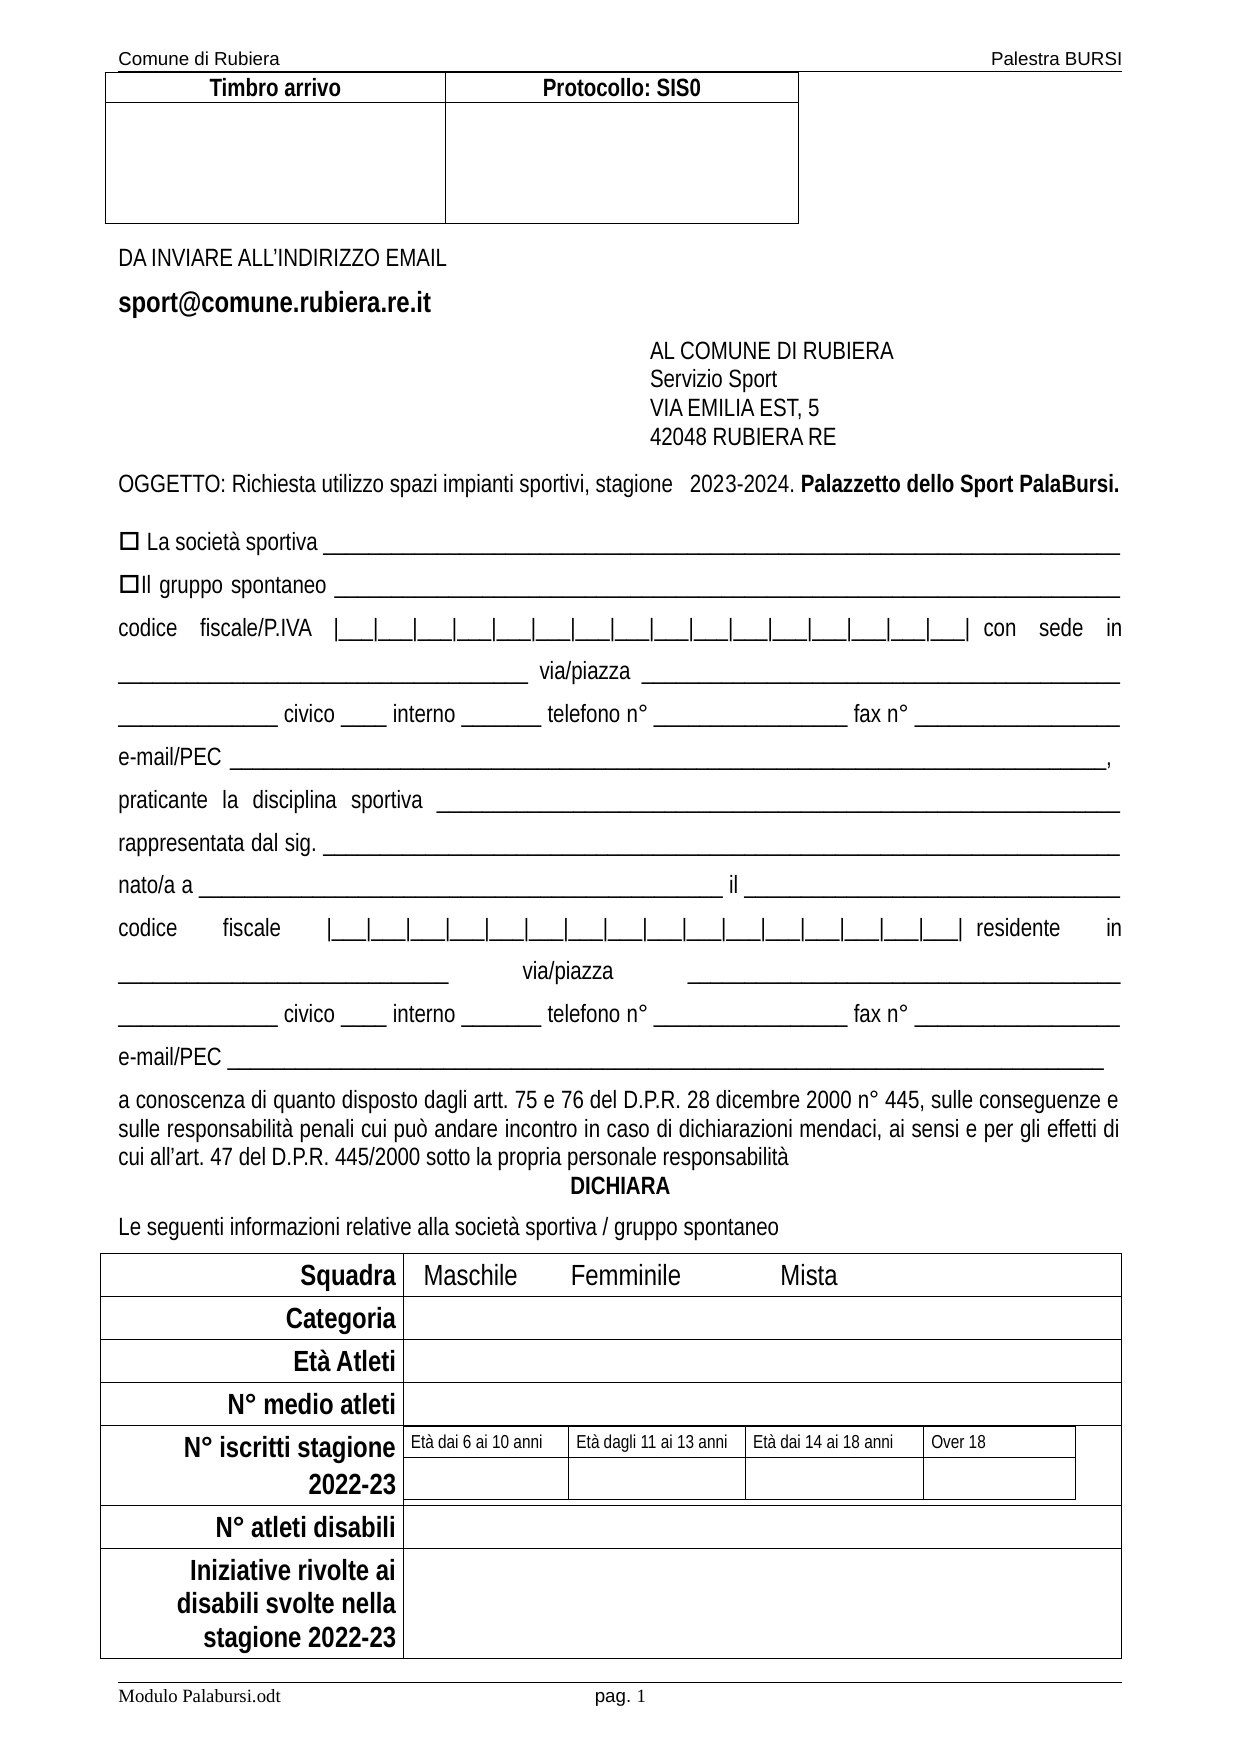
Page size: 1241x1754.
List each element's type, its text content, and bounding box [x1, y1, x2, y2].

subtitle Servizio Sport [650, 364, 1122, 393]
table_cell [446, 103, 798, 222]
table_cell N° atleti disabili [101, 1506, 403, 1548]
text sport@comune.rubiera.re.it [118, 286, 1122, 319]
table_cell Età Atleti [101, 1340, 403, 1382]
subtitle VIA EMILIA EST, 5 [650, 393, 1122, 422]
subtitle 42048 RUBIERA RE [650, 422, 1122, 450]
table_cell [106, 103, 445, 222]
table_cell [404, 1506, 1121, 1548]
table_header Protocollo: SIS0 [446, 73, 798, 102]
table_cell [404, 1340, 1121, 1382]
text DICHIARA [118, 1171, 1122, 1200]
table_cell [404, 1297, 1121, 1339]
table_cell [746, 1458, 923, 1499]
subtitle AL COMUNE DI RUBIERA [650, 336, 1122, 364]
table_cell [404, 1458, 568, 1499]
text a conoscenza di quanto disposto dagli artt. 75 e 76 del D.P.R. 28 dicembre 2000 n° 445, sulle conseguenze e sulle responsabilità penali cui può andare incontro in caso di dichiarazioni mendaci, ai sensi e per gli effetti di cui all’art. 47 del D.P.R. 445/2000 sotto la propria personale responsabilità [118, 1085, 1122, 1171]
table_header Età dai 6 ai 10 anni [404, 1427, 568, 1457]
table_header Maschile Femminile Mista [404, 1254, 1121, 1296]
table_cell [404, 1383, 1121, 1424]
table_header Squadra [101, 1254, 403, 1296]
table_header Età dai 14 ai 18 anni [746, 1427, 923, 1457]
text OGGETTO: Richiesta utilizzo spazi impianti sportivi, stagione 2023-2024. Palazzetto dello Sport PalaBursi. [118, 469, 1122, 498]
table_cell Categoria [101, 1297, 403, 1339]
table_cell N° medio atleti [101, 1383, 403, 1424]
text Le seguenti informazioni relative alla società sportiva / gruppo spontaneo [118, 1212, 1122, 1241]
table_header Timbro arrivo [106, 73, 445, 102]
text  La società sportiva ______________________________________________________________________ Il gruppo spontaneo _____________________________________________________________________ codice fiscale/P.IVA |___|___|___|___|___|___|___|___|___|___|___|___|___|___|___|___|_con sede in ____________________________________ via/piazza __________________________________________ ______________ civico ____ interno _______ telefono n° _________________ fax n° __________________ e-mail/PEC _____________________________________________________________________________, praticante la disciplina sportiva ____________________________________________________________ rappresentata dal sig. ______________________________________________________________________ nato/a a ______________________________________________ il _________________________________ codice fiscale |___|___|___|___|___|___|___|___|___|___|___|___|___|___|___|___|_residente in _____________________________ via/piazza ______________________________________ ______________ civico ____ interno _______ telefono n° _________________ fax n° __________________ e-mail/PEC _____________________________________________________________________________ [118, 527, 1122, 1071]
table_cell [569, 1458, 745, 1499]
table_header Età dagli 11 ai 13 anni [569, 1427, 745, 1457]
table_cell [404, 1426, 1121, 1505]
table_header Over 18 [924, 1427, 1075, 1457]
text DA INVIARE ALL’INDIRIZZO EMAIL [118, 243, 1122, 271]
table_cell [404, 1549, 1121, 1657]
table_cell [924, 1458, 1075, 1499]
table_cell N° iscritti stagione 2022-23 [101, 1426, 403, 1505]
table_cell Iniziative rivolte ai disabili svolte nella stagione 2022-23 [101, 1549, 403, 1657]
